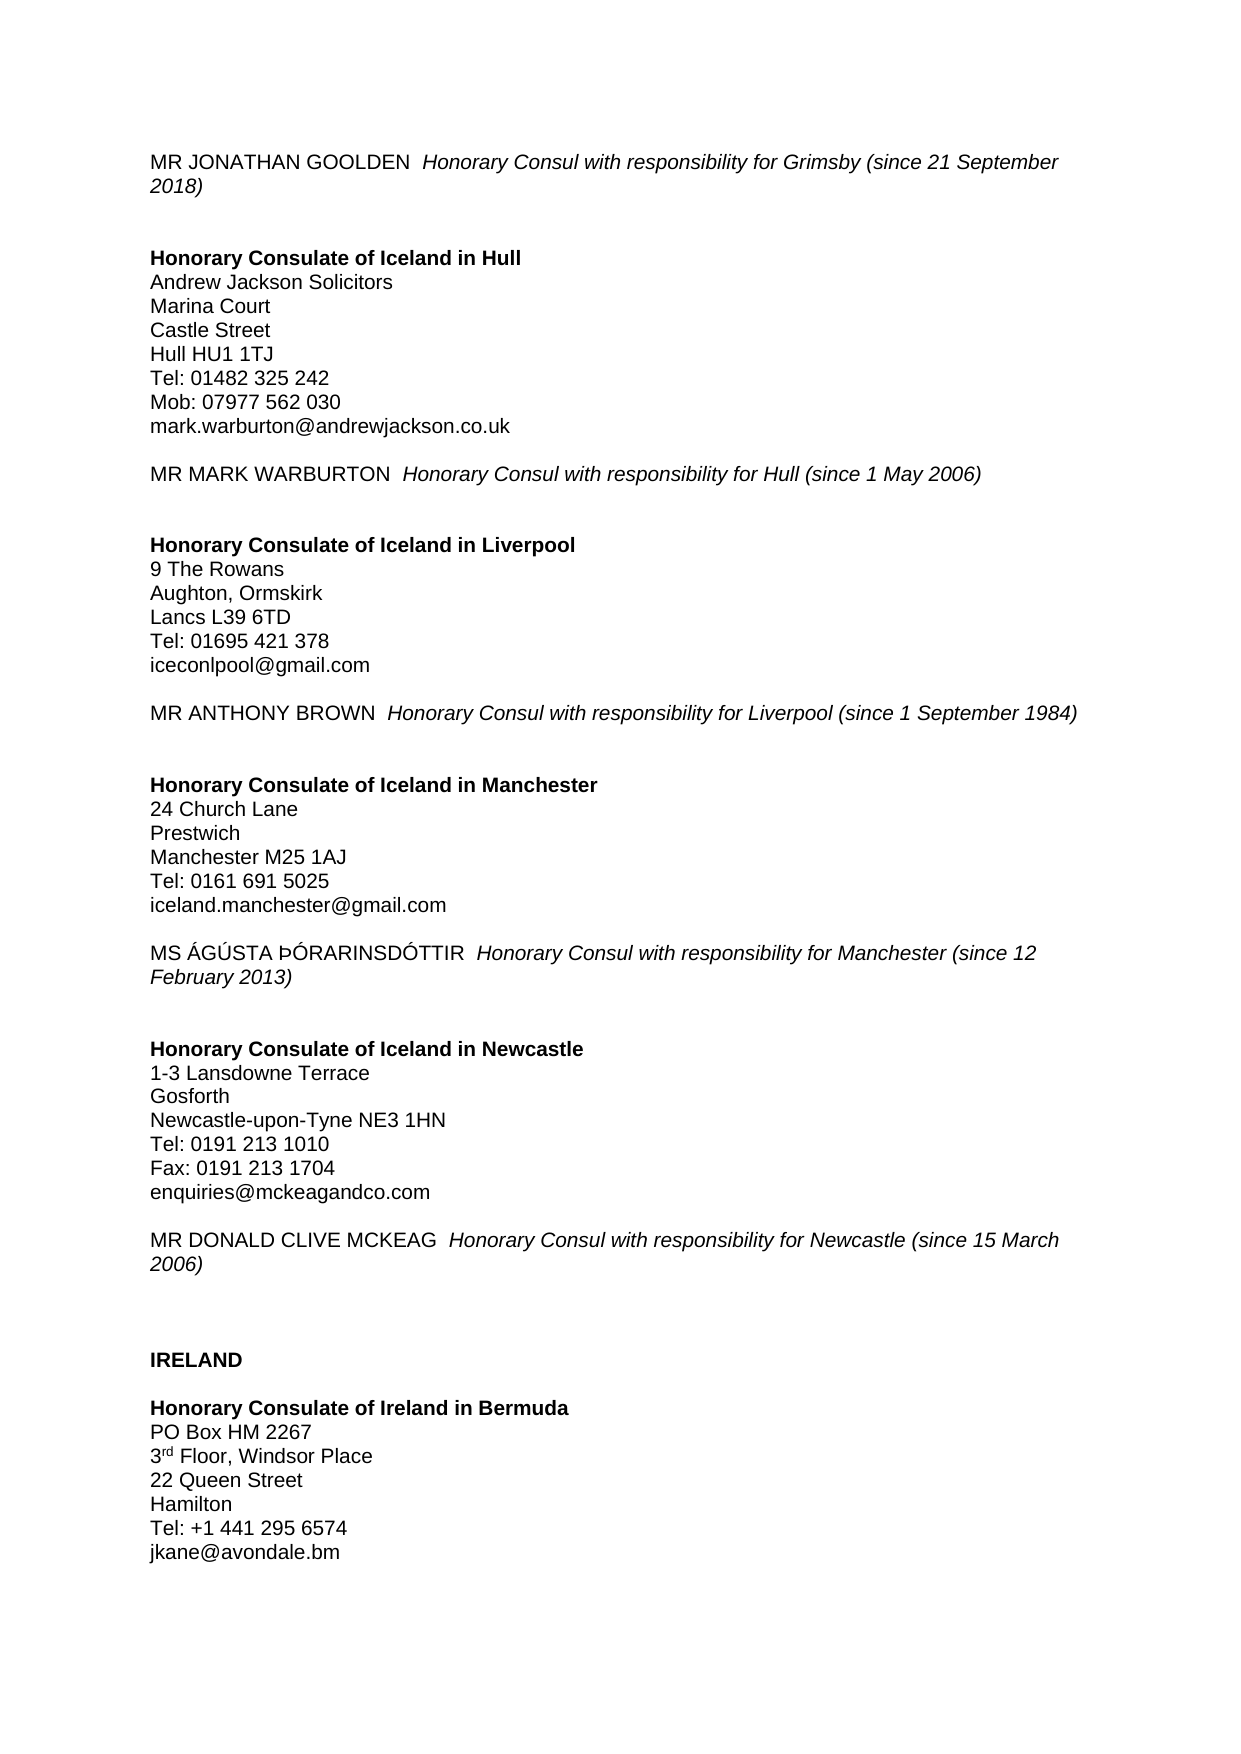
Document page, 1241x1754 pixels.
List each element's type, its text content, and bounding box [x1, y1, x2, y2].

text Andrew Jackson Solicitors [150, 270, 1090, 294]
text mark.warburton@andrewjackson.co.uk [150, 413, 1090, 437]
text Mob: 07977 562 030 [150, 389, 1090, 413]
text MS ÁGÚSTA ÞÓRARINSDÓTTIR Honorary Consul with responsibility for Manchester (since 12 February 2013) [150, 941, 1090, 988]
text Tel: +1 441 295 6574 [150, 1516, 1090, 1539]
text MR ANTHONY BROWN Honorary Consul with responsibility for Liverpool (since 1 September 1984) [150, 701, 1090, 725]
text Tel: 0161 691 5025 [150, 869, 1090, 893]
text IRELAND [150, 1348, 1090, 1372]
text Tel: 01482 325 242 [150, 366, 1090, 389]
text enquiries@mckeagandco.com [150, 1180, 1090, 1204]
text Marina Court [150, 294, 1090, 318]
text Gosforth [150, 1084, 1090, 1108]
text 24 Church Lane [150, 797, 1090, 821]
text Castle Street [150, 318, 1090, 342]
text Tel: 01695 421 378 [150, 629, 1090, 653]
text Hull HU1 1TJ [150, 342, 1090, 366]
text 9 The Rowans [150, 557, 1090, 581]
text 1-3 Lansdowne Terrace [150, 1060, 1090, 1084]
text Honorary Consulate of Iceland in Liverpool [150, 533, 1090, 557]
text Tel: 0191 213 1010 [150, 1132, 1090, 1156]
text 22 Queen Street [150, 1468, 1090, 1492]
text iceland.manchester@gmail.com [150, 893, 1090, 917]
text MR DONALD CLIVE MCKEAG Honorary Consul with responsibility for Newcastle (since 15 March 2006) [150, 1228, 1090, 1276]
text Manchester M25 1AJ [150, 845, 1090, 869]
text Aughton, Ormskirk [150, 581, 1090, 605]
text Prestwich [150, 821, 1090, 845]
text Lancs L39 6TD [150, 605, 1090, 629]
text 3rd Floor, Windsor Place [150, 1444, 1090, 1468]
text MR JONATHAN GOOLDEN Honorary Consul with responsibility for Grimsby (since 21 September 2018) [150, 150, 1090, 198]
text jkane@avondale.bm [150, 1539, 1090, 1563]
text iceconlpool@gmail.com [150, 653, 1090, 677]
text Fax: 0191 213 1704 [150, 1156, 1090, 1180]
text Hamilton [150, 1492, 1090, 1516]
text Honorary Consulate of Iceland in Manchester [150, 773, 1090, 797]
text MR MARK WARBURTON Honorary Consul with responsibility for Hull (since 1 May 2006) [150, 461, 1090, 485]
text Honorary Consulate of Iceland in Hull [150, 246, 1090, 270]
text Honorary Consulate of Iceland in Newcastle [150, 1036, 1090, 1060]
text Newcastle-upon-Tyne NE3 1HN [150, 1108, 1090, 1132]
text PO Box HM 2267 [150, 1420, 1090, 1444]
text Honorary Consulate of Ireland in Bermuda [150, 1396, 1090, 1420]
